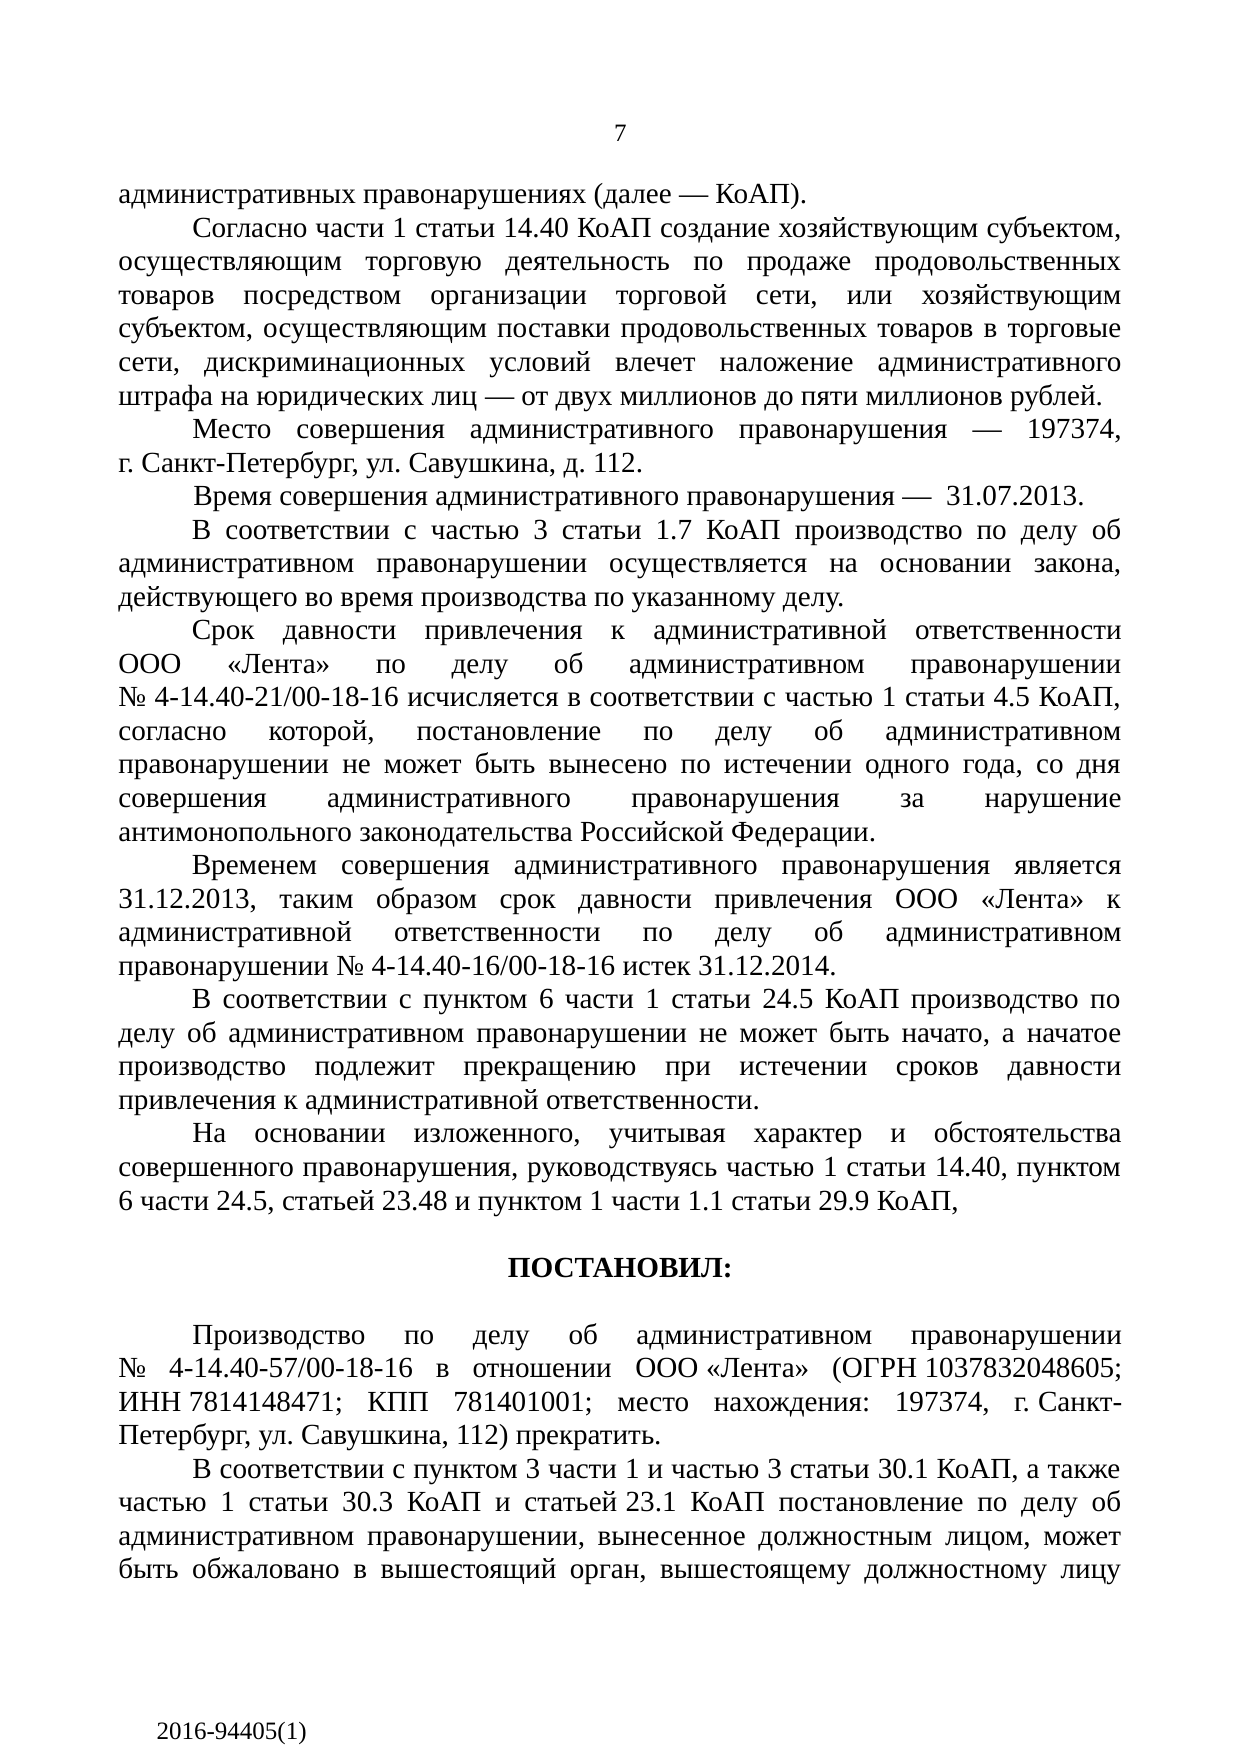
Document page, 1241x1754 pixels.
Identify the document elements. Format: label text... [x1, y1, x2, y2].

text Временем совершения административного правонарушения является 31.12.2013, таким образом срок давности привлечения ООО «Лента» к административной ответственности по делу об административном правонарушении № 4-14.40-16/00-18-16 истек 31.12.2014. [118, 847, 1122, 981]
text На основании изложенного, учитывая характер и обстоятельства совершенного правонарушения, руководствуясь частью 1 статьи 14.40, пунктом 6 части 24.5, статьей 23.48 и пунктом 1 части 1.1 статьи 29.9 КоАП, [118, 1116, 1122, 1216]
text В соответствии с пунктом 3 части 1 и частью 3 статьи 30.1 КоАП, а также частью 1 статьи 30.3 КоАП и статьей 23.1 КоАП постановление по делу об административном правонарушении, вынесенное должностным лицом, может быть обжаловано в вышестоящий орган, вышестоящему должностному лицу [118, 1451, 1122, 1585]
text Согласно части 1 статьи 14.40 КоАП создание хозяйствующим субъектом, осуществляющим торговую деятельность по продаже продовольственных товаров посредством организации торговой сети, или хозяйствующим субъектом, осуществляющим поставки продовольственных товаров в торговые сети, дискриминационных условий влечет наложение административного штрафа на юридических лиц — от двух миллионов до пяти миллионов рублей. [118, 210, 1122, 411]
text Место совершения административного правонарушения — 197374, г. Санкт-Петербург, ул. Савушкина, д. 112. [118, 411, 1122, 478]
text административных правонарушениях (далее — КоАП). [118, 176, 1122, 210]
text Срок давности привлечения к административной ответственности ООО «Лента» по делу об административном правонарушении № 4-14.40-21/00-18-16 исчисляется в соответствии с частью 1 статьи 4.5 КоАП, согласно которой, постановление по делу об административном правонарушении не может быть вынесено по истечении одного года, со дня совершения административного правонарушения за нарушение антимонопольного законодательства Российской Федерации. [118, 612, 1122, 847]
text ПОСТАНОВИЛ: [118, 1250, 1122, 1283]
text В соответствии с пунктом 6 части 1 статьи 24.5 КоАП производство по делу об административном правонарушении не может быть начато, а начатое производство подлежит прекращению при истечении сроков давности привлечения к административной ответственности. [118, 981, 1122, 1116]
text В соответствии с частью 3 статьи 1.7 КоАП производство по делу об административном правонарушении осуществляется на основании закона, действующего во время производства по указанному делу. [118, 512, 1122, 612]
text Производство по делу об административном правонарушении № 4-14.40-57/00-18-16 в отношении ООО «Лента» (ОГРН 1037832048605; ИНН 7814148471; КПП 781401001; место нахождения: 197374, г. Санкт-Петербург, ул. Савушкина, 112) прекратить. [118, 1317, 1122, 1451]
text Время совершения административного правонарушения — 31.07.2013. [118, 478, 1122, 512]
